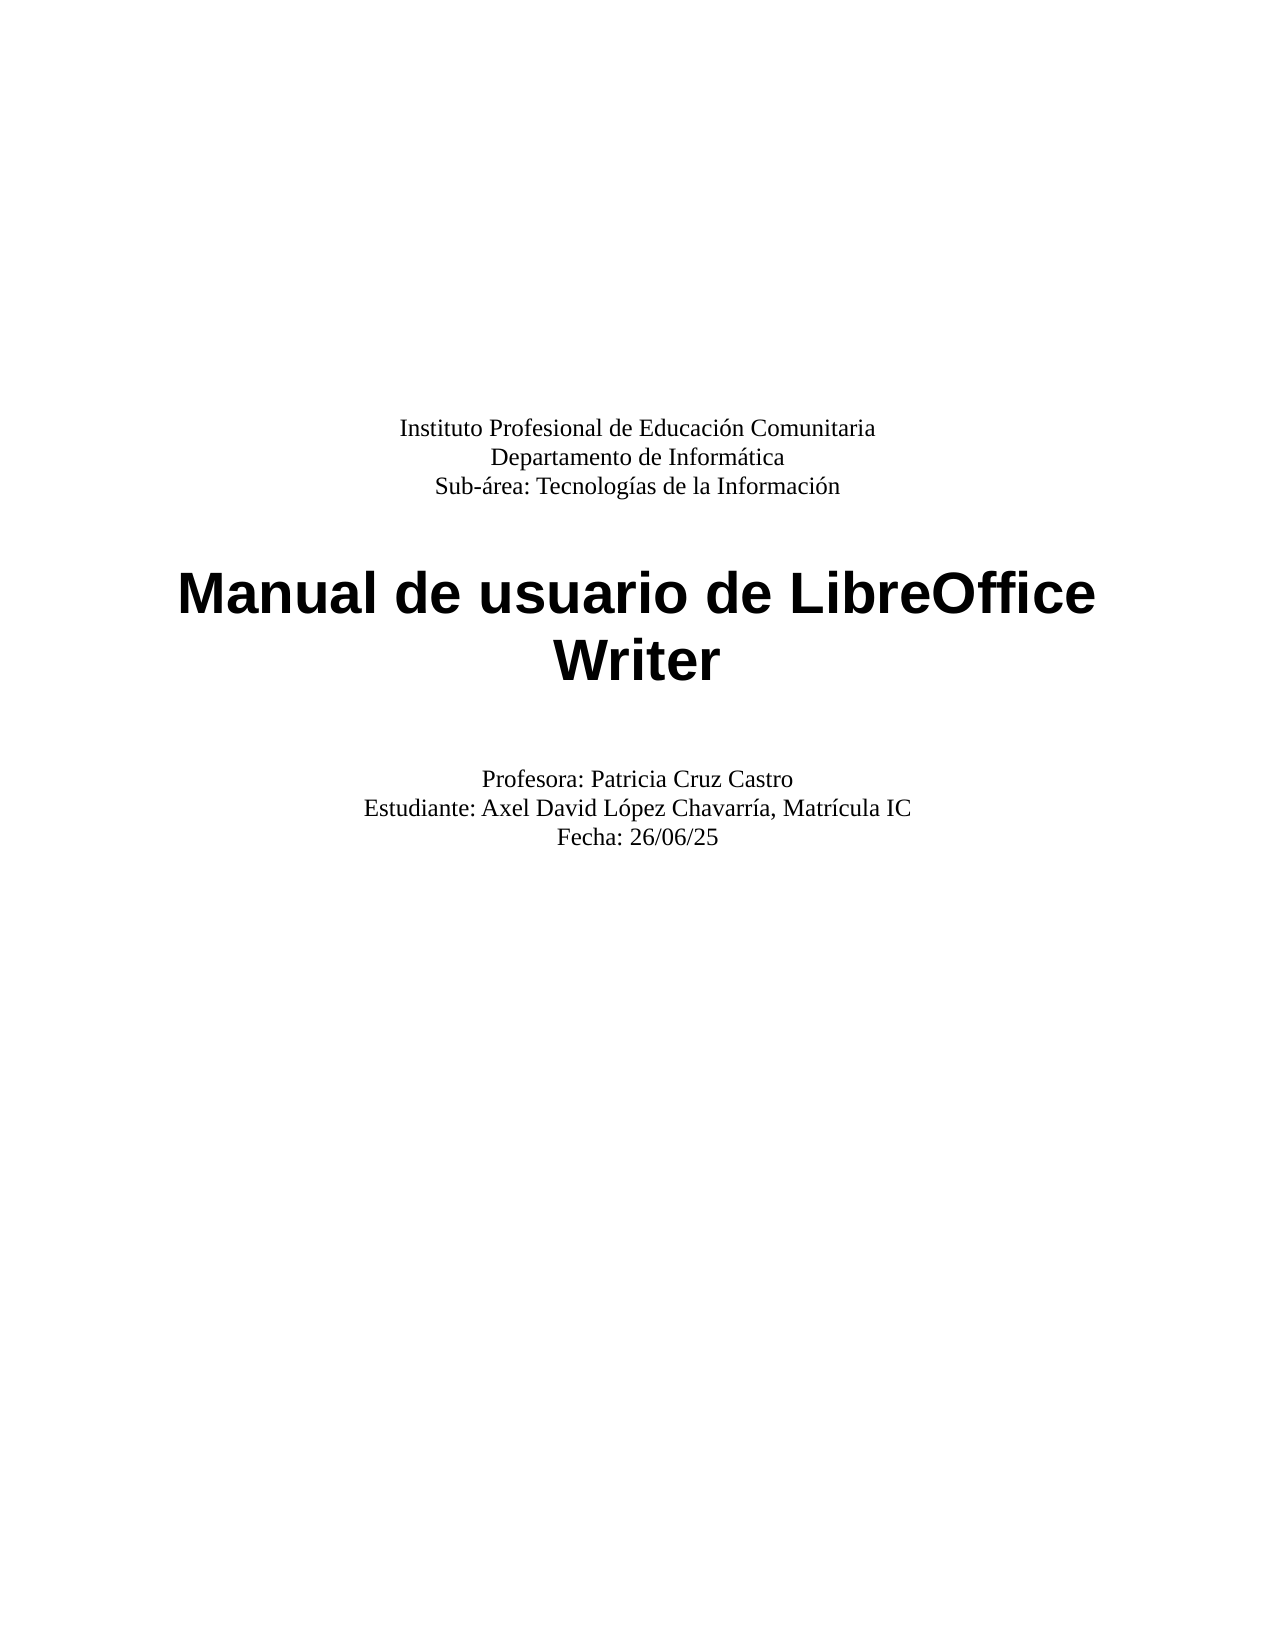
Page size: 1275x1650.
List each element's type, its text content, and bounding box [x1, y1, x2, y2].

text Instituto Profesional de Educación Comunitaria Departamento de Informática Sub-área: Tecnologías de la Información [118, 413, 1157, 500]
title Manual de usuario de LibreOffice Writer [118, 559, 1157, 693]
text Profesora: Patricia Cruz Castro Estudiante: Axel David López Chavarría, Matrícula IC Fecha: 26/06/25 [118, 764, 1157, 851]
